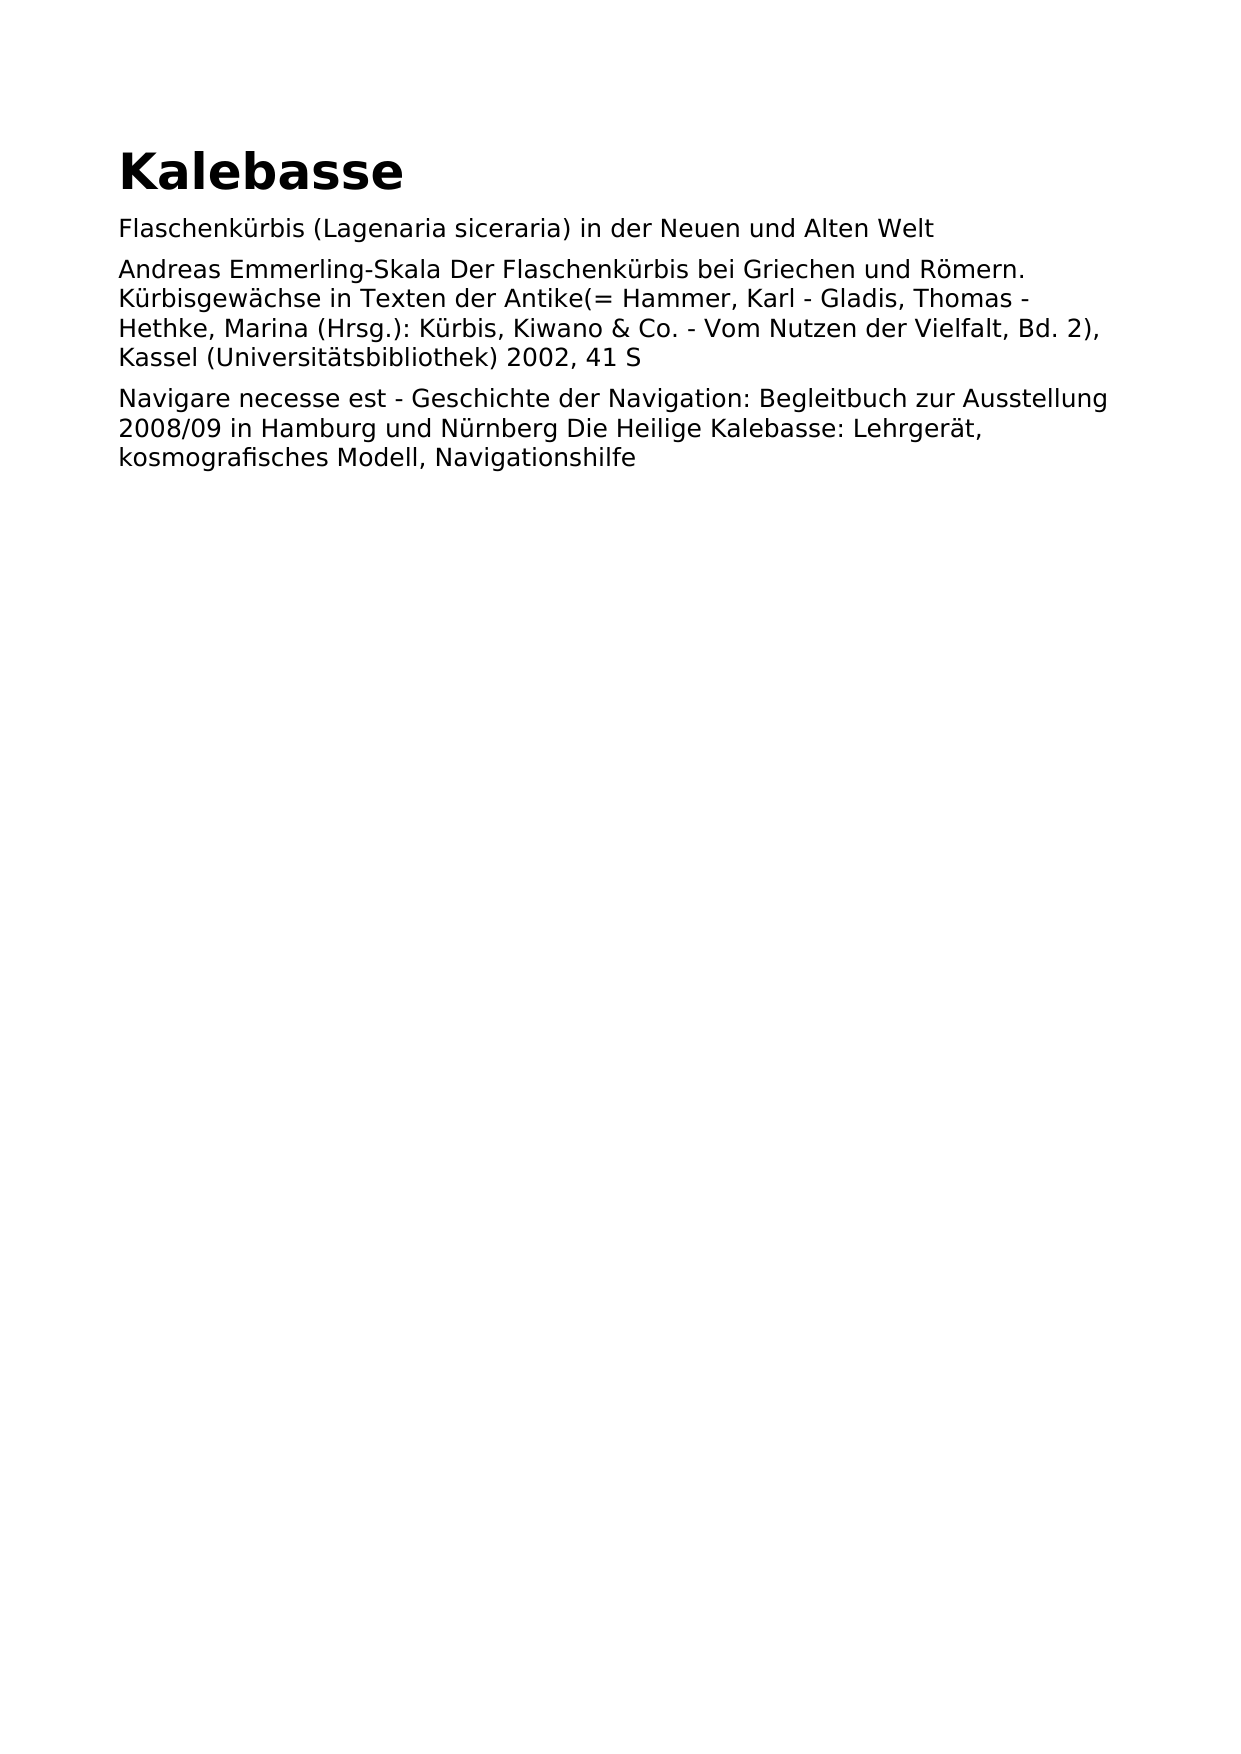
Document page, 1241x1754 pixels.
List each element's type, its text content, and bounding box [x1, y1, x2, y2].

text Navigare necesse est - Geschichte der Navigation: Begleitbuch zur Ausstellung 2008/09 in Hamburg und Nürnberg Die Heilige Kalebasse: Lehrgerät, kosmografisches Modell, Navigationshilfe [118, 385, 1122, 472]
text Andreas Emmerling-Skala Der Flaschenkürbis bei Griechen und Römern. Kürbisgewächse in Texten der Antike(= Hammer, Karl - Gladis, Thomas - Hethke, Marina (Hrsg.): Kürbis, Kiwano & Co. - Vom Nutzen der Vielfalt, Bd. 2), Kassel (Universitätsbibliothek) 2002, 41 S [118, 256, 1122, 372]
subtitle Kalebasse [118, 143, 1122, 201]
text Flaschenkürbis (Lagenaria siceraria) in der Neuen und Alten Welt [118, 214, 1122, 243]
